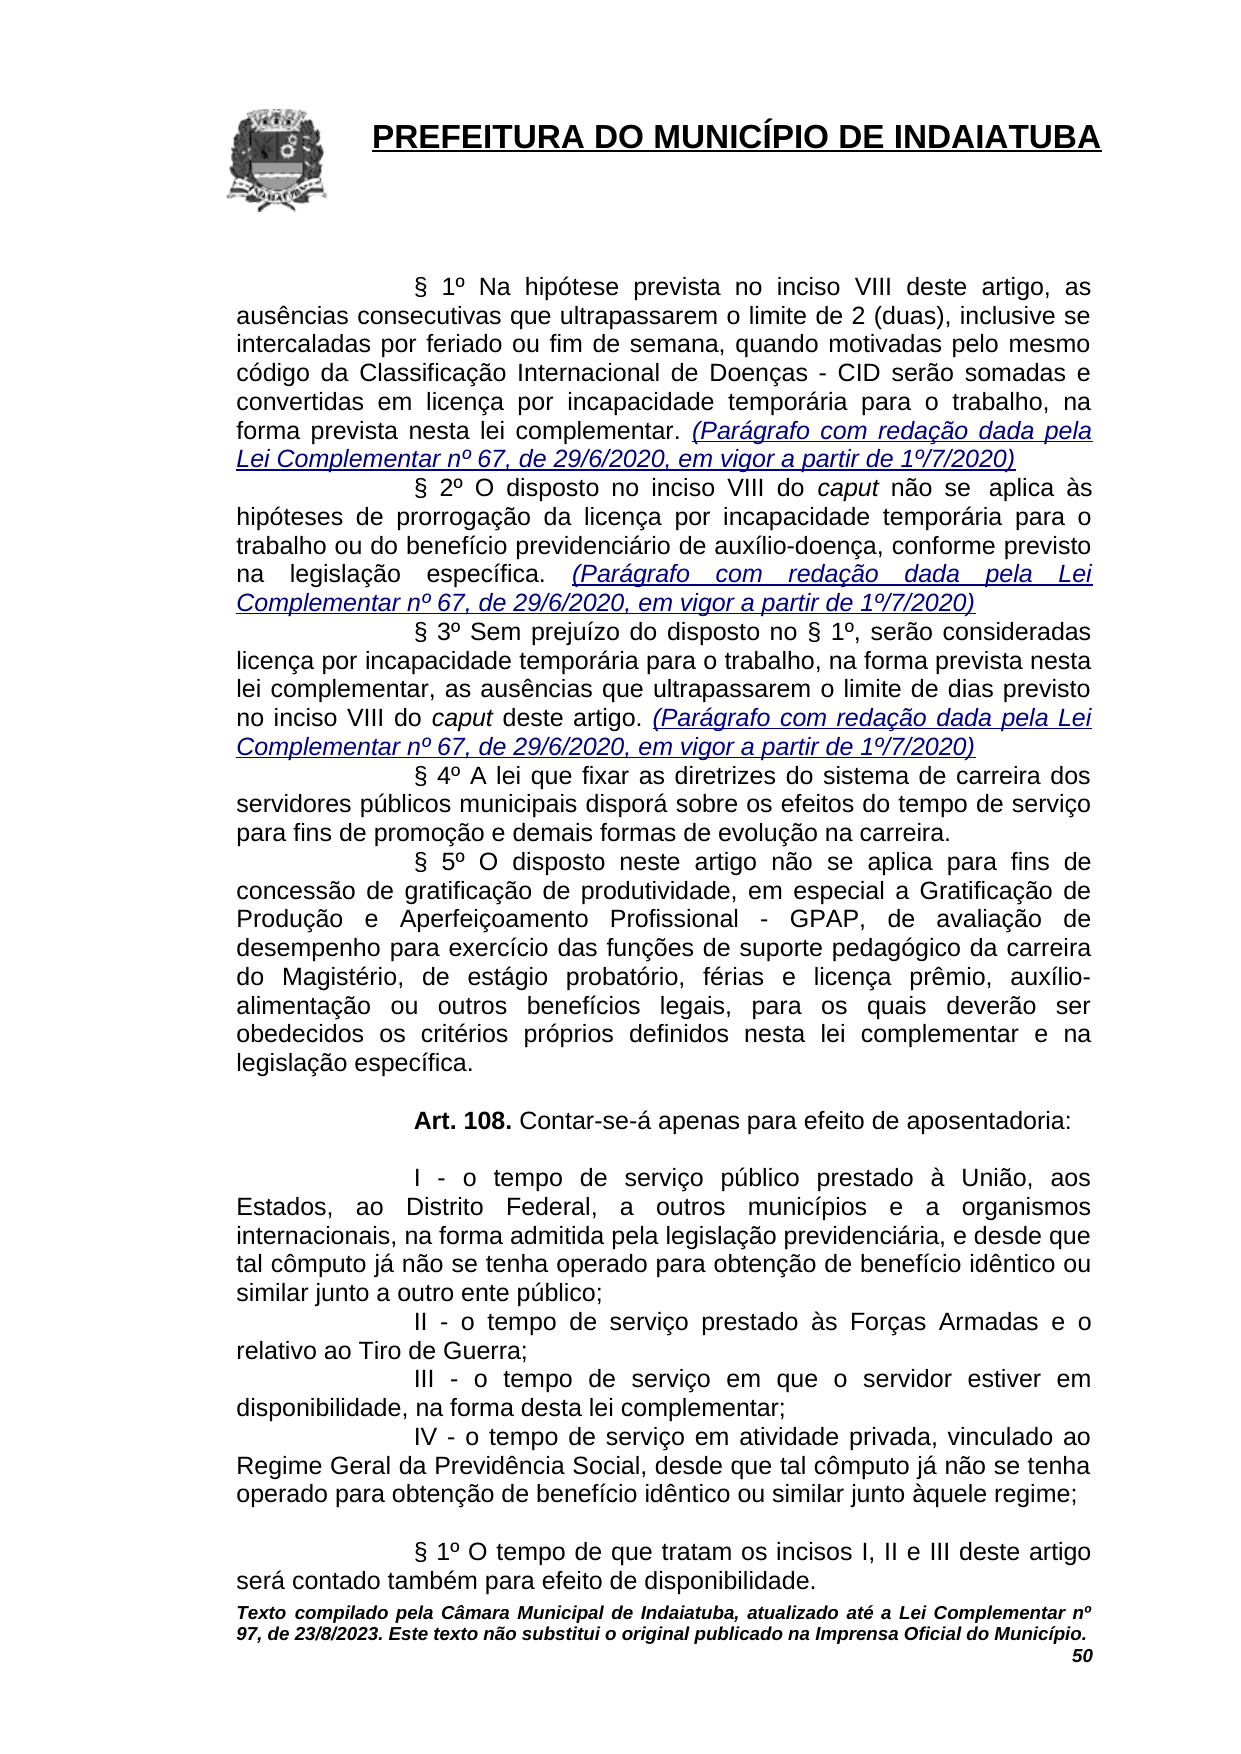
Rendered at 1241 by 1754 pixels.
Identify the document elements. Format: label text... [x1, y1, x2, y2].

text § 1º O tempo de que tratam os incisos I, II e III deste artigo será contado também para efeito de disponibilidade. [236, 1537, 1092, 1594]
text § 4º A lei que fixar as diretrizes do sistema de carreira dos servidores públicos municipais disporá sobre os efeitos do tempo de serviço para fins de promoção e demais formas de evolução na carreira. [236, 761, 1092, 847]
text Art. 108. Contar-se-á apenas para efeito de aposentadoria: [236, 1106, 1092, 1134]
text § 5º O disposto neste artigo não se aplica para fins de concessão de gratificação de produtividade, em especial a Gratificação de Produção e Aperfeiçoamento Profissional - GPAP, de avaliação de desempenho para exercício das funções de suporte pedagógico da carreira do Magistério, de estágio probatório, férias e licença prêmio, auxílio-alimentação ou outros benefícios legais, para os quais deverão ser obedecidos os critérios próprios definidos nesta lei complementar e na legislação específica. [236, 847, 1092, 1077]
text I - o tempo de serviço público prestado à União, aos Estados, ao Distrito Federal, a outros municípios e a organismos internacionais, na forma admitida pela legislação previdenciária, e desde que tal cômputo já não se tenha operado para obtenção de benefício idêntico ou similar junto a outro ente público; [236, 1163, 1092, 1307]
text III - o tempo de serviço em que o servidor estiver em disponibilidade, na forma desta lei complementar; [236, 1364, 1092, 1422]
text II - o tempo de serviço prestado às Forças Armadas e o relativo ao Tiro de Guerra; [236, 1307, 1092, 1364]
text IV - o tempo de serviço em atividade privada, vinculado ao Regime Geral da Previdência Social, desde que tal cômputo já não se tenha operado para obtenção de benefício idêntico ou similar junto àquele regime; [236, 1422, 1092, 1508]
text § 2º O disposto no inciso VIII do caput não se aplica às hipóteses de prorrogação da licença por incapacidade temporária para o trabalho ou do benefício previdenciário de auxílio-doença, conforme previsto na legislação específica. (Parágrafo com redação dada pela Lei Complementar nº 67, de 29/6/2020, em vigor a partir de 1º/7/2020) [236, 473, 1092, 617]
text § 3º Sem prejuízo do disposto no § 1º, serão consideradas licença por incapacidade temporária para o trabalho, na forma prevista nesta lei complementar, as ausências que ultrapassarem o limite de dias previsto no inciso VIII do caput deste artigo. (Parágrafo com redação dada pela Lei Complementar nº 67, de 29/6/2020, em vigor a partir de 1º/7/2020) [236, 617, 1092, 761]
text § 1º Na hipótese prevista no inciso VIII deste artigo, as ausências consecutivas que ultrapassarem o limite de 2 (duas), inclusive se intercaladas por feriado ou fim de semana, quando motivadas pelo mesmo código da Classificação Internacional de Doenças - CID serão somadas e convertidas em licença por incapacidade temporária para o trabalho, na forma prevista nesta lei complementar. (Parágrafo com redação dada pela Lei Complementar nº 67, de 29/6/2020, em vigor a partir de 1º/7/2020) [236, 272, 1092, 473]
